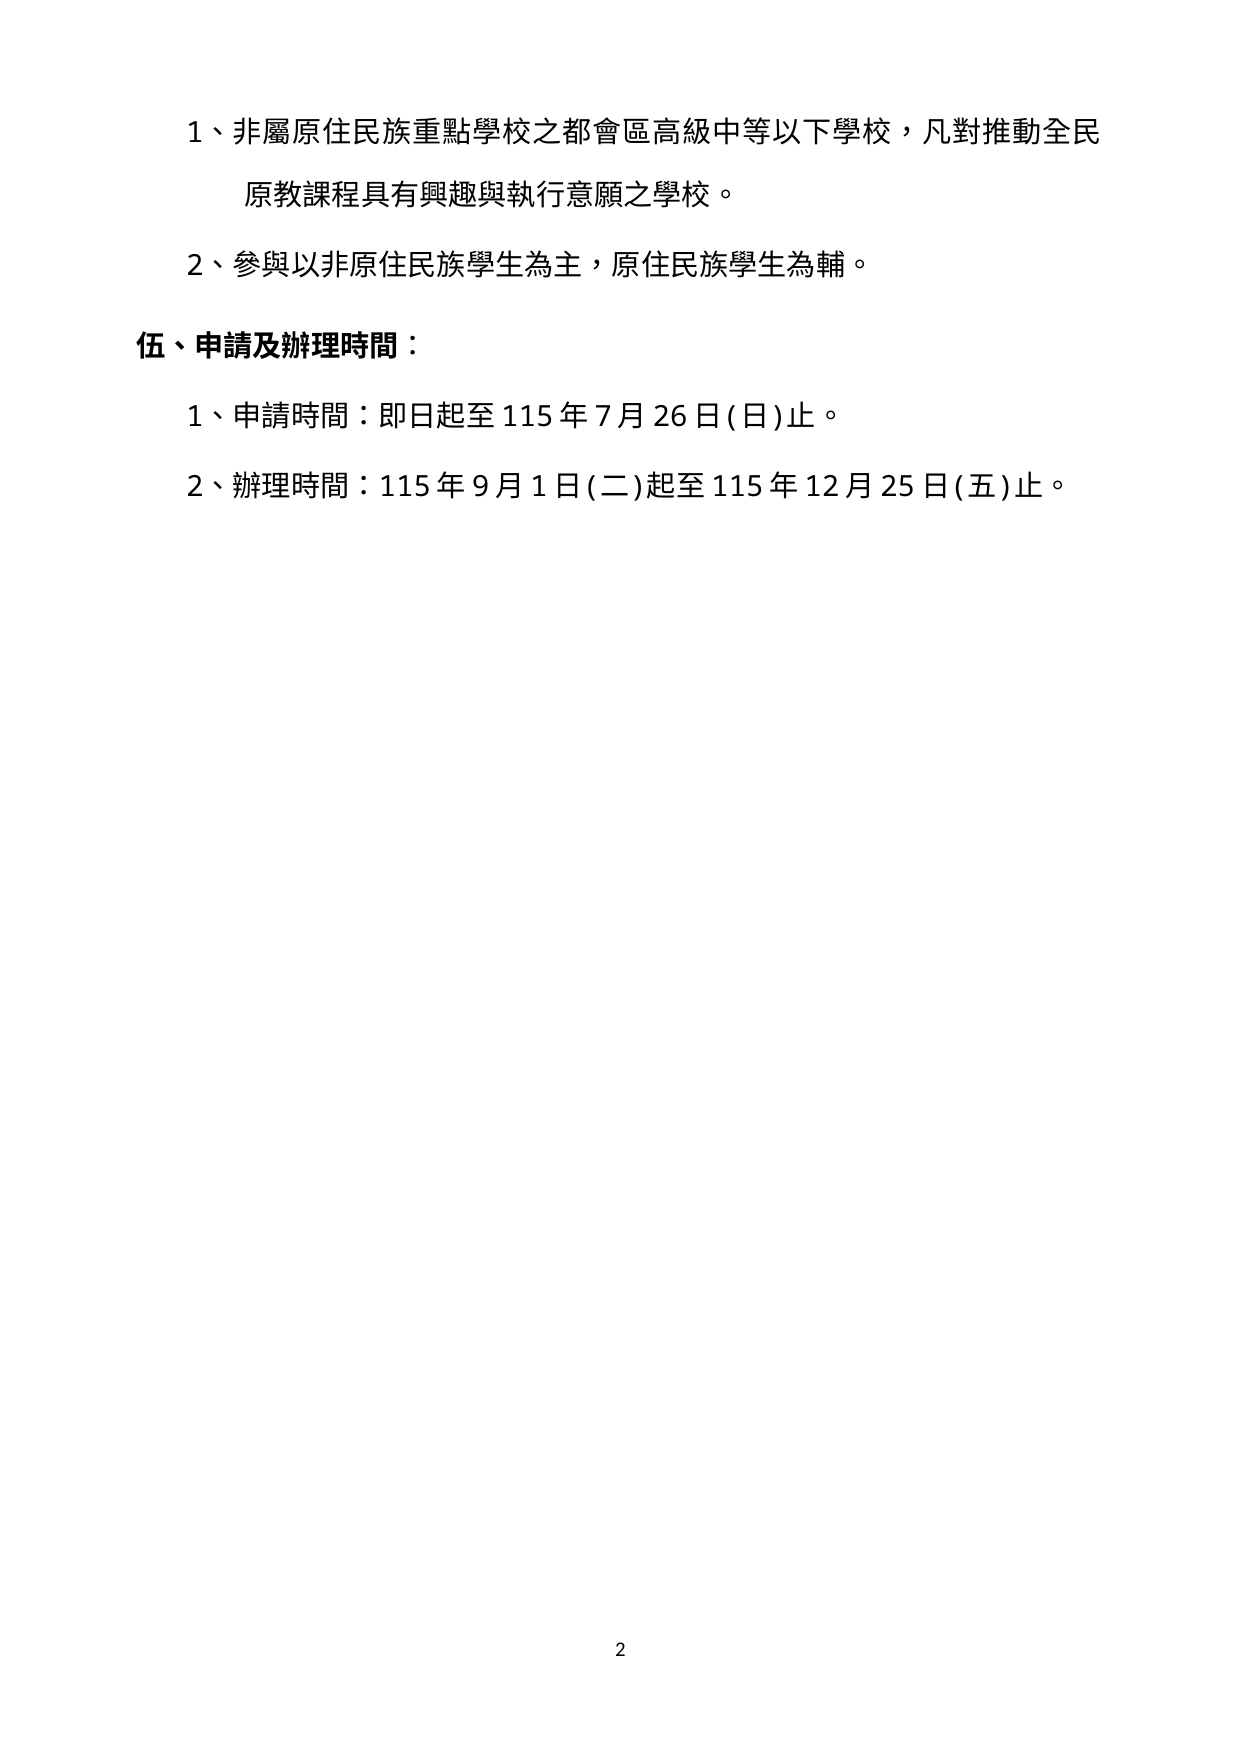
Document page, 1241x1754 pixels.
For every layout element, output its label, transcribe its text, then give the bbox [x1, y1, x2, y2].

list 申請時間：即日起至115年7月26日(日)止。 [186, 372, 1104, 435]
text 伍、申請及辦理時間： [136, 302, 1104, 365]
list 非屬原住民族重點學校之都會區高級中等以下學校，凡對推動全民原教課程具有興趣與執行意願之學校。 [186, 89, 1104, 214]
list 參與以非原住民族學生為主，原住民族學生為輔。 [186, 221, 1104, 284]
list 辦理時間：115年9月1日(二)起至115年12月25日(五)止。 [186, 442, 1104, 505]
